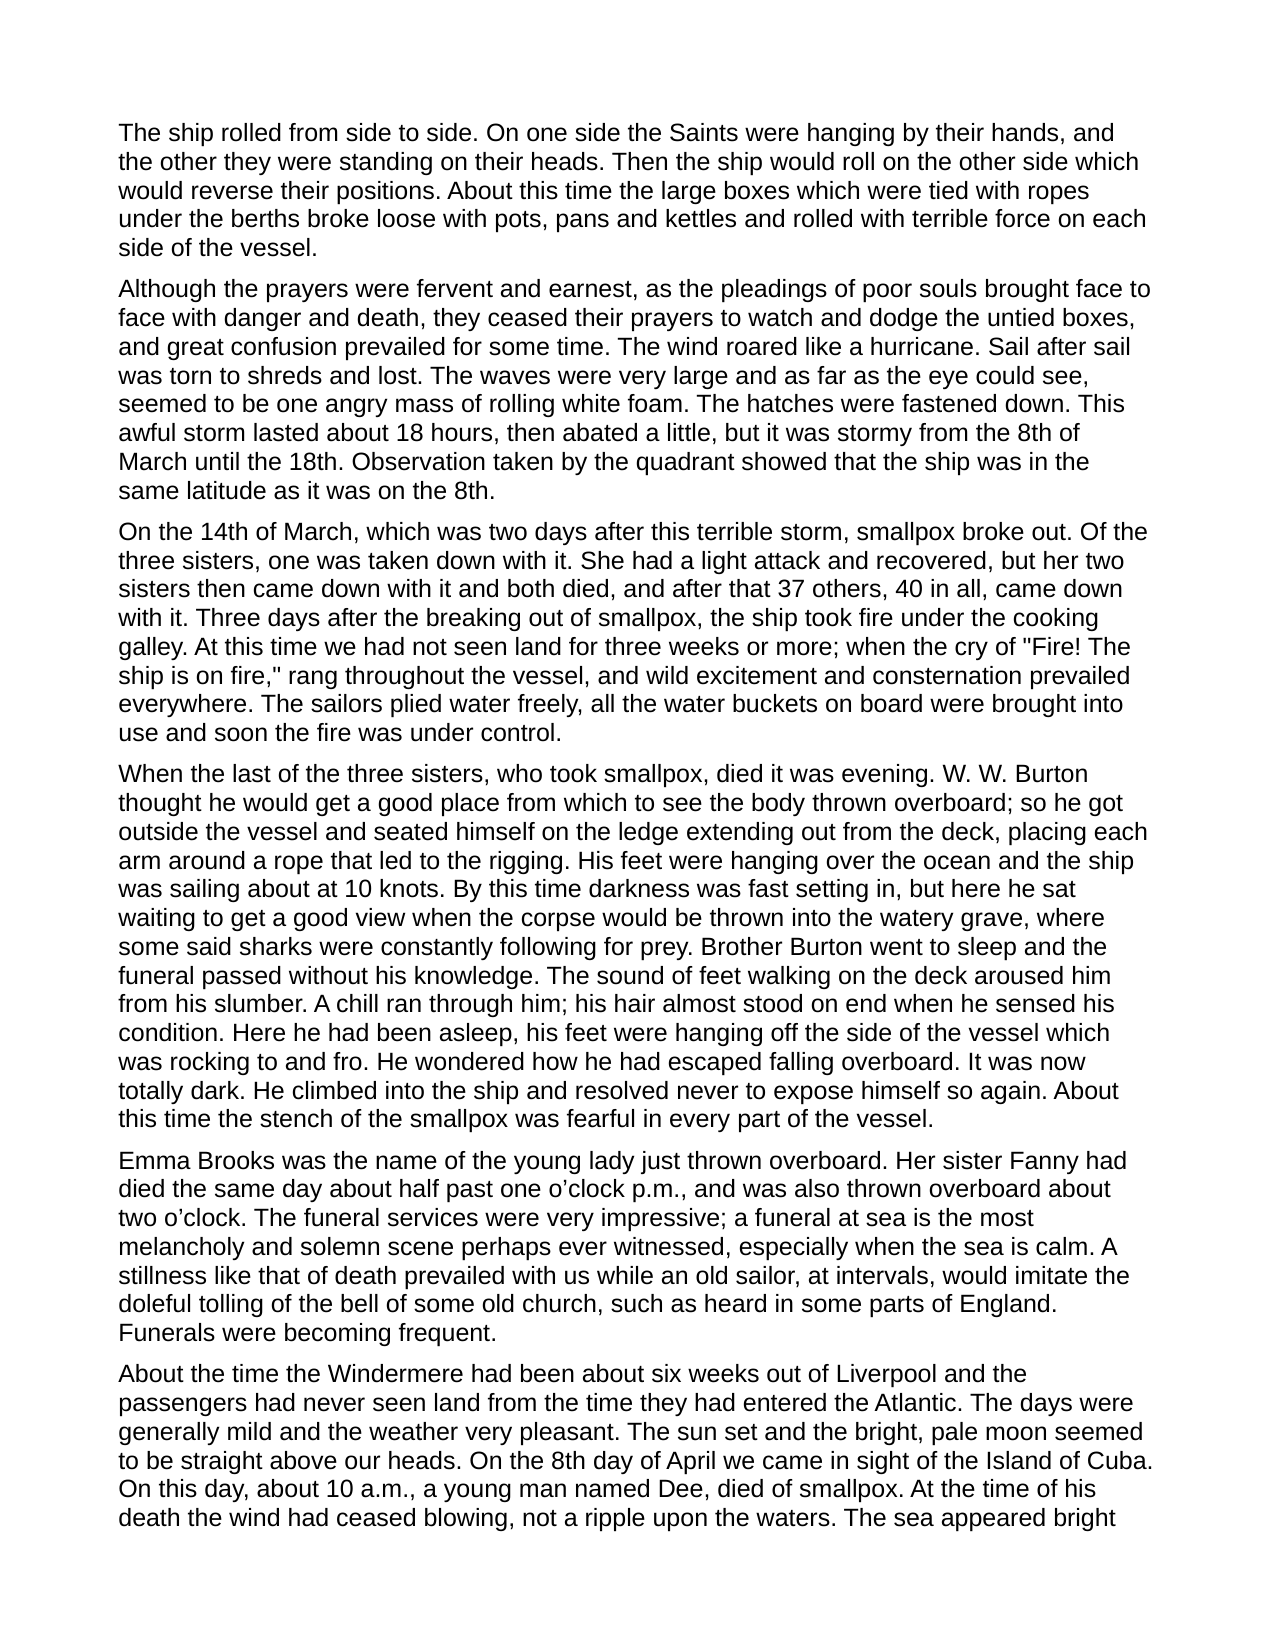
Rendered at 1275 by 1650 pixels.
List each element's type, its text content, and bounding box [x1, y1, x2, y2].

text When the last of the three sisters, who took smallpox, died it was evening. W. W. Burton thought he would get a good place from which to see the body thrown overboard; so he got outside the vessel and seated himself on the ledge extending out from the deck, placing each arm around a rope that led to the rigging. His feet were hanging over the ocean and the ship was sailing about at 10 knots. By this time darkness was fast setting in, but here he sat waiting to get a good view when the corpse would be thrown into the watery grave, where some said sharks were constantly following for prey. Brother Burton went to sleep and the funeral passed without his knowledge. The sound of feet walking on the deck aroused him from his slumber. A chill ran through him; his hair almost stood on end when he sensed his condition. Here he had been asleep, his feet were hanging off the side of the vessel which was rocking to and fro. He wondered how he had escaped falling overboard. It was now totally dark. He climbed into the ship and resolved never to expose himself so again. About this time the stench of the smallpox was fearful in every part of the vessel. [118, 759, 1157, 1133]
text About the time the Windermere had been about six weeks out of Liverpool and the passengers had never seen land from the time they had entered the Atlantic. The days were generally mild and the weather very pleasant. The sun set and the bright, pale moon seemed to be straight above our heads. On the 8th day of April we came in sight of the Island of Cuba. On this day, about 10 a.m., a young man named Dee, died of smallpox. At the time of his death the wind had ceased blowing, not a ripple upon the waters. The sea appeared bright [118, 1359, 1157, 1532]
text The ship rolled from side to side. On one side the Saints were hanging by their hands, and the other they were standing on their heads. Then the ship would roll on the other side which would reverse their positions. About this time the large boxes which were tied with ropes under the berths broke loose with pots, pans and kettles and rolled with terrible force on each side of the vessel. [118, 118, 1157, 262]
text On the 14th of March, which was two days after this terrible storm, smallpox broke out. Of the three sisters, one was taken down with it. She had a light attack and recovered, but her two sisters then came down with it and both died, and after that 37 others, 40 in all, came down with it. Three days after the breaking out of smallpox, the ship took fire under the cooking galley. At this time we had not seen land for three weeks or more; when the cry of "Fire! The ship is on fire," rang throughout the vessel, and wild excitement and consternation prevailed everywhere. The sailors plied water freely, all the water buckets on board were brought into use and soon the fire was under control. [118, 517, 1157, 747]
text Emma Brooks was the name of the young lady just thrown overboard. Her sister Fanny had died the same day about half past one o’clock p.m., and was also thrown overboard about two o’clock. The funeral services were very impressive; a funeral at sea is the most melancholy and solemn scene perhaps ever witnessed, especially when the sea is calm. A stillness like that of death prevailed with us while an old sailor, at intervals, would imitate the doleful tolling of the bell of some old church, such as heard in some parts of England. Funerals were becoming frequent. [118, 1146, 1157, 1347]
text Although the prayers were fervent and earnest, as the pleadings of poor souls brought face to face with danger and death, they ceased their prayers to watch and dodge the untied boxes, and great confusion prevailed for some time. The wind roared like a hurricane. Sail after sail was torn to shreds and lost. The waves were very large and as far as the eye could see, seemed to be one angry mass of rolling white foam. The hatches were fastened down. This awful storm lasted about 18 hours, then abated a little, but it was stormy from the 8th of March until the 18th. Observation taken by the quadrant showed that the ship was in the same latitude as it was on the 8th. [118, 274, 1157, 504]
